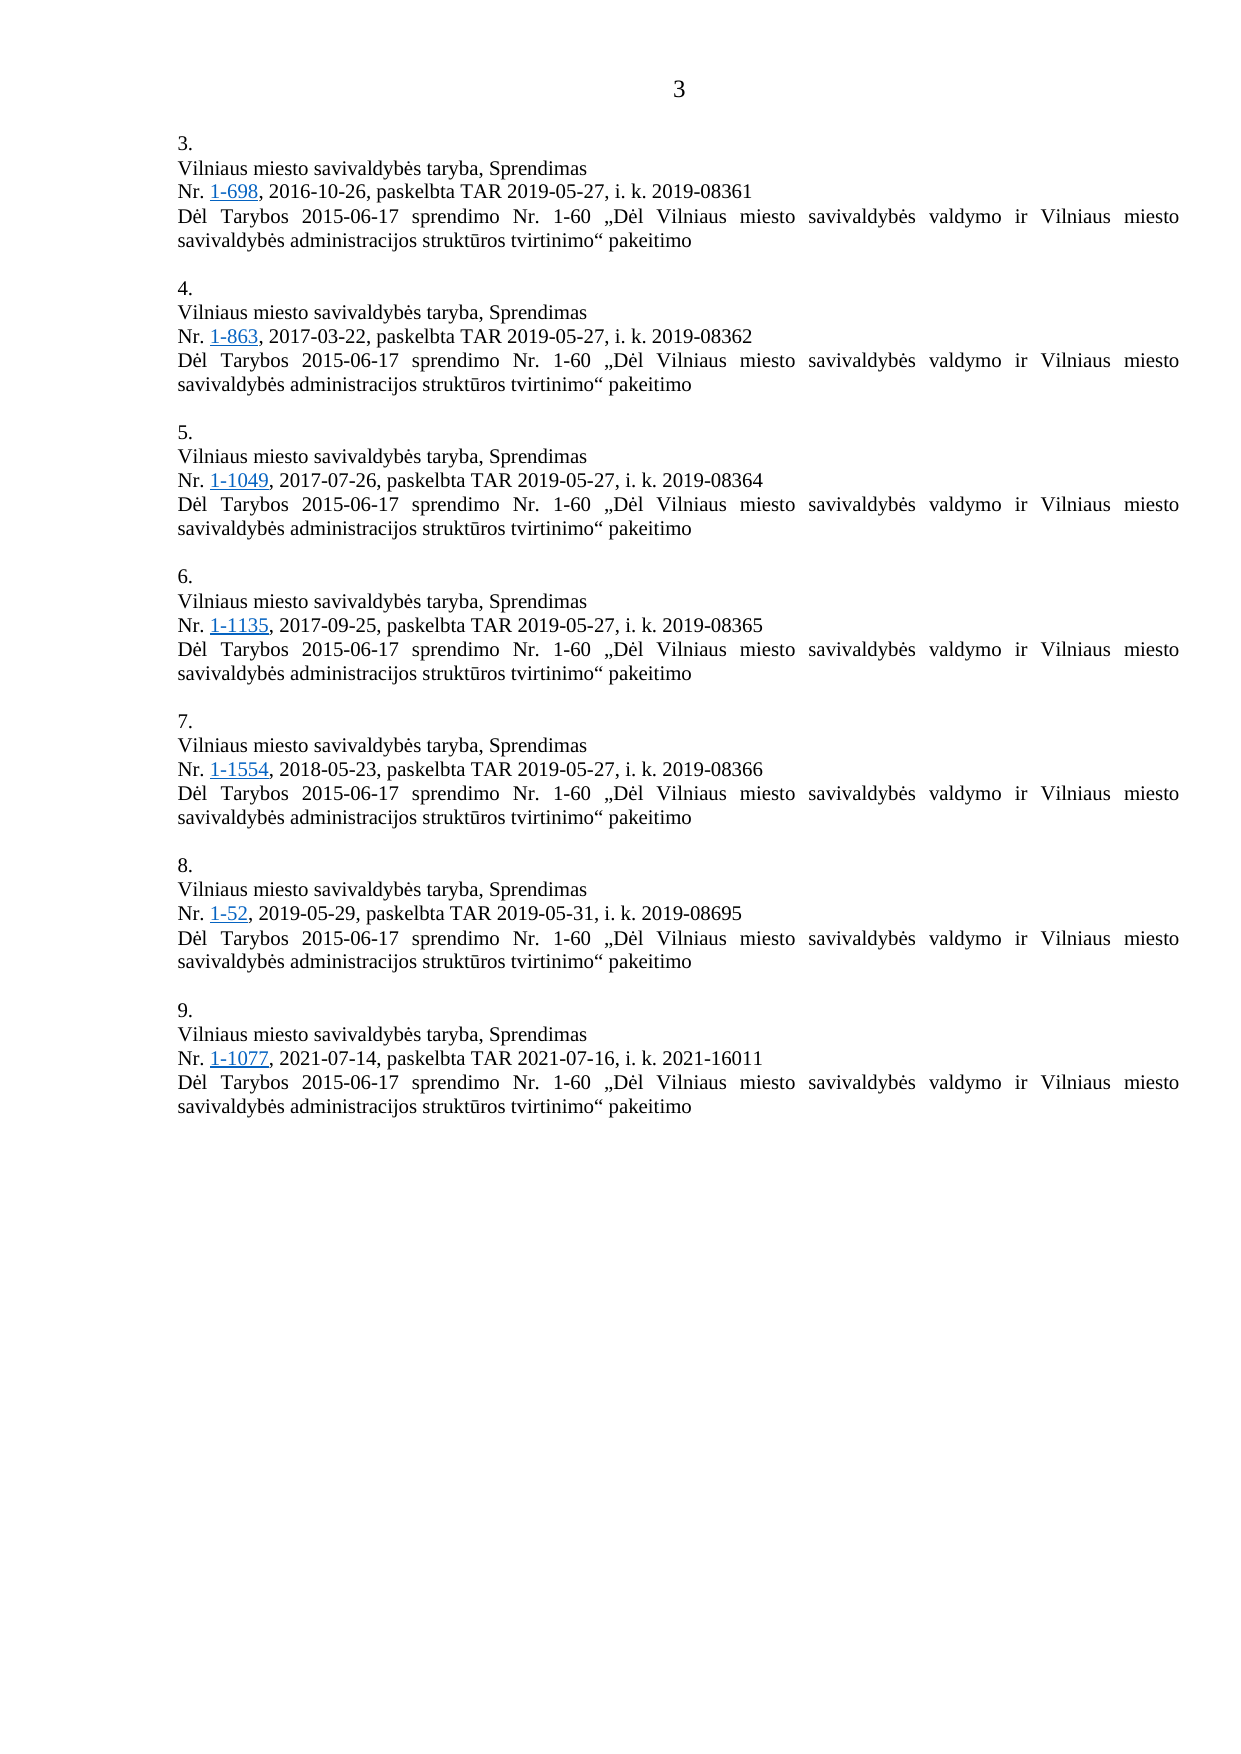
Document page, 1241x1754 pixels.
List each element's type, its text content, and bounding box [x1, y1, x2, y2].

text 6. [177, 564, 1181, 588]
text Vilniaus miesto savivaldybės taryba, Sprendimas [177, 444, 1181, 468]
text Nr. 1-1554, 2018-05-23, paskelbta TAR 2019-05-27, i. k. 2019-08366 [177, 757, 1181, 781]
text Vilniaus miesto savivaldybės taryba, Sprendimas [177, 300, 1181, 324]
text Nr. 1-1077, 2021-07-14, paskelbta TAR 2021-07-16, i. k. 2021-16011 [177, 1046, 1181, 1070]
text Vilniaus miesto savivaldybės taryba, Sprendimas [177, 588, 1181, 613]
text Vilniaus miesto savivaldybės taryba, Sprendimas [177, 733, 1181, 757]
text Vilniaus miesto savivaldybės taryba, Sprendimas [177, 1022, 1181, 1046]
text Nr. 1-698, 2016-10-26, paskelbta TAR 2019-05-27, i. k. 2019-08361 [177, 179, 1181, 203]
text Dėl Tarybos 2015-06-17 sprendimo Nr. 1-60 „Dėl Vilniaus miesto savivaldybės valdymo ir Vilniaus miesto savivaldybės administracijos struktūros tvirtinimo“ pakeitimo [177, 925, 1181, 973]
text Nr. 1-52, 2019-05-29, paskelbta TAR 2019-05-31, i. k. 2019-08695 [177, 901, 1181, 925]
text Vilniaus miesto savivaldybės taryba, Sprendimas [177, 877, 1181, 901]
text 9. [177, 998, 1181, 1022]
text Nr. 1-1135, 2017-09-25, paskelbta TAR 2019-05-27, i. k. 2019-08365 [177, 613, 1181, 637]
text Dėl Tarybos 2015-06-17 sprendimo Nr. 1-60 „Dėl Vilniaus miesto savivaldybės valdymo ir Vilniaus miesto savivaldybės administracijos struktūros tvirtinimo“ pakeitimo [177, 637, 1181, 685]
text Dėl Tarybos 2015-06-17 sprendimo Nr. 1-60 „Dėl Vilniaus miesto savivaldybės valdymo ir Vilniaus miesto savivaldybės administracijos struktūros tvirtinimo“ pakeitimo [177, 203, 1181, 252]
text Nr. 1-1049, 2017-07-26, paskelbta TAR 2019-05-27, i. k. 2019-08364 [177, 468, 1181, 492]
text Dėl Tarybos 2015-06-17 sprendimo Nr. 1-60 „Dėl Vilniaus miesto savivaldybės valdymo ir Vilniaus miesto savivaldybės administracijos struktūros tvirtinimo“ pakeitimo [177, 1070, 1181, 1118]
text Vilniaus miesto savivaldybės taryba, Sprendimas [177, 155, 1181, 179]
text Nr. 1-863, 2017-03-22, paskelbta TAR 2019-05-27, i. k. 2019-08362 [177, 324, 1181, 348]
text Dėl Tarybos 2015-06-17 sprendimo Nr. 1-60 „Dėl Vilniaus miesto savivaldybės valdymo ir Vilniaus miesto savivaldybės administracijos struktūros tvirtinimo“ pakeitimo [177, 348, 1181, 396]
text 5. [177, 420, 1181, 444]
text 8. [177, 853, 1181, 877]
text 4. [177, 276, 1181, 300]
text 3. [177, 131, 1181, 155]
text Dėl Tarybos 2015-06-17 sprendimo Nr. 1-60 „Dėl Vilniaus miesto savivaldybės valdymo ir Vilniaus miesto savivaldybės administracijos struktūros tvirtinimo“ pakeitimo [177, 492, 1181, 540]
text Dėl Tarybos 2015-06-17 sprendimo Nr. 1-60 „Dėl Vilniaus miesto savivaldybės valdymo ir Vilniaus miesto savivaldybės administracijos struktūros tvirtinimo“ pakeitimo [177, 781, 1181, 829]
text 7. [177, 709, 1181, 733]
